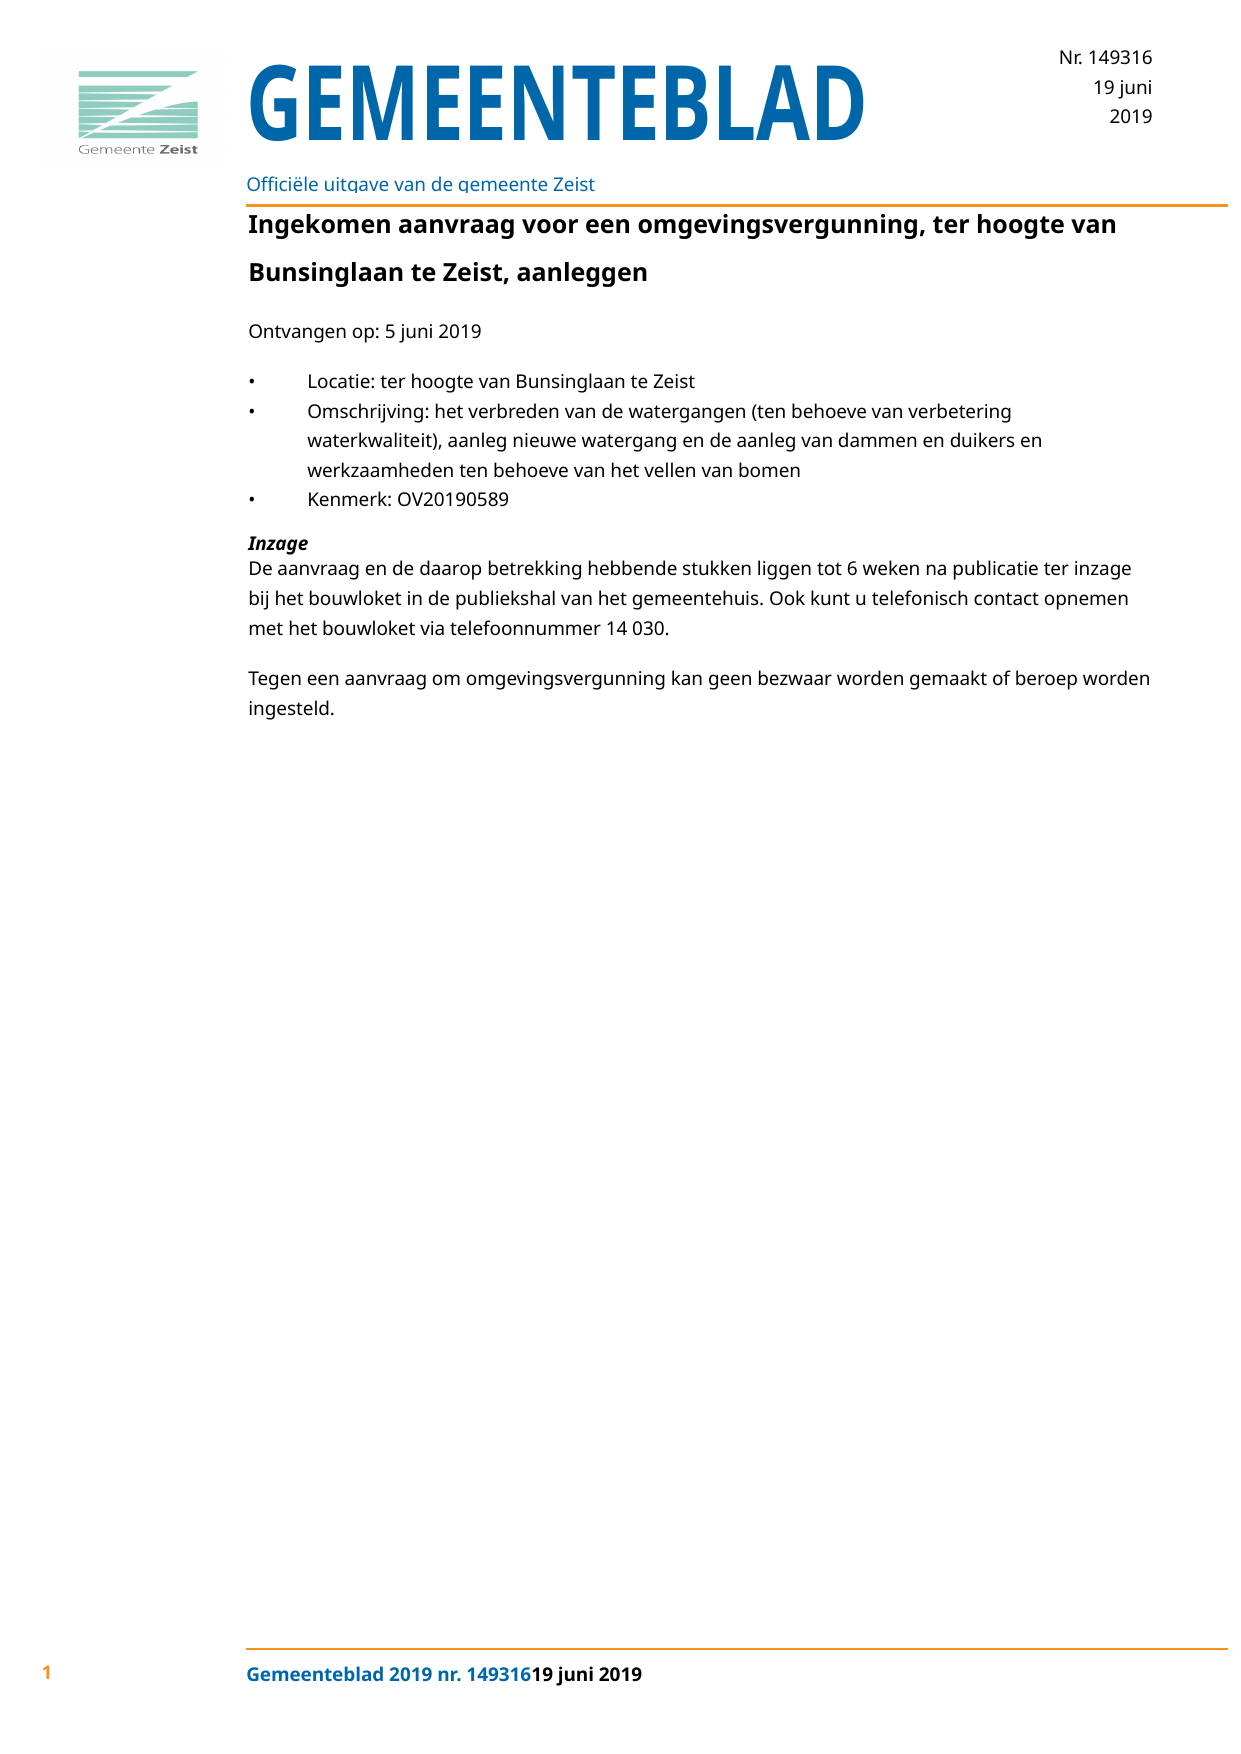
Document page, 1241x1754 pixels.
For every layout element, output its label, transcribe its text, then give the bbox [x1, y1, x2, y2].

text Ingekomen aanvraag voor een omgevingsvergunning, ter hoogte van Bunsinglaan te Zeist, aanleggen [248, 207, 1152, 288]
text Tegen een aanvraag om omgevingsvergunning kan geen bezwaar worden gemaakt of beroep worden ingesteld. [248, 665, 1152, 720]
text De aanvraag en de daarop betrekking hebbende stukken liggen tot 6 weken na publicatie ter inzage bij het bouwloket in de publiekshal van het gemeentehuis. Ook kunt u telefonisch contact opnemen met het bouwloket via telefoonnummer 14 030. [248, 556, 1152, 640]
list Omschrijving: het verbreden van de watergangen (ten behoeve van verbetering waterkwaliteit), aanleg nieuwe watergang en de aanleg van dammen en duikers en werkzaamheden ten behoeve van het vellen van bomen [248, 398, 1152, 483]
list Locatie: ter hoogte van Bunsinglaan te Zeist [248, 368, 1152, 394]
text Inzage [248, 530, 1152, 556]
text Ontvangen op: 5 juni 2019 [248, 318, 1152, 344]
list Kenmerk: OV20190589 [248, 487, 1152, 512]
picture [41, 47, 231, 172]
